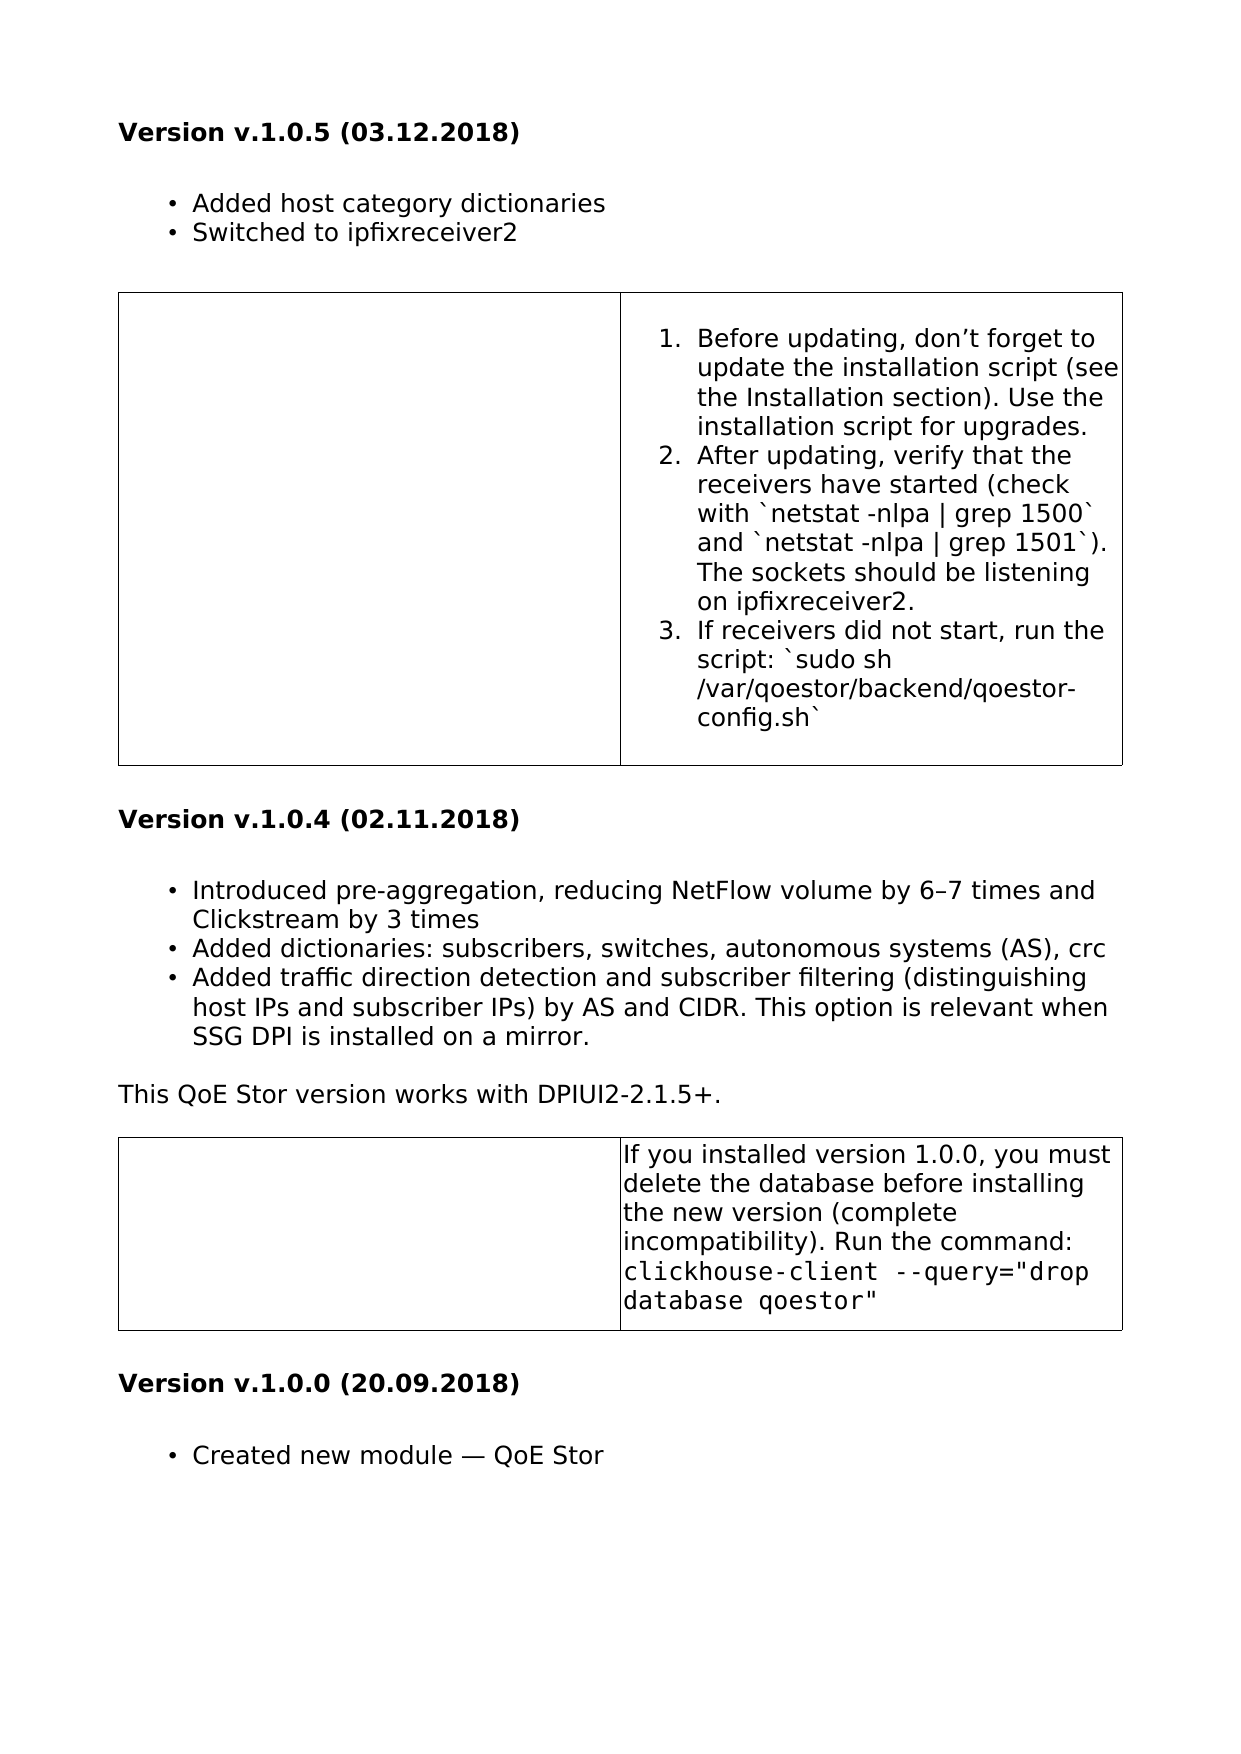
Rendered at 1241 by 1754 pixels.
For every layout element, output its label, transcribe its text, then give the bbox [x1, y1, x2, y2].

subtitle Version v.1.0.4 (02.11.2018) [118, 805, 1122, 834]
list Switched to ipfixreceiver2 [177, 218, 1122, 248]
table_header If you installed version 1.0.0, you must delete the database before installing the new version (complete incompatibility). Run the command: clickhouse-client --query="drop database qoestor" [621, 1138, 1122, 1330]
list Introduced pre-aggregation, reducing NetFlow volume by 6–7 times and Clickstream by 3 times [177, 876, 1122, 934]
text This QoE Stor version works with DPIUI2-2.1.5+. [118, 1081, 1122, 1110]
subtitle Version v.1.0.5 (03.12.2018) [118, 118, 1122, 147]
list Created new module — QoE Stor [177, 1441, 1122, 1470]
list Added traffic direction detection and subscriber filtering (distinguishing host IPs and subscriber IPs) by AS and CIDR. This option is relevant when SSG DPI is installed on a mirror. [177, 964, 1122, 1051]
list Added host category dictionaries [177, 189, 1122, 218]
table_header Before updating, don’t forget to update the installation script (see the Installation section). Use the installation script for upgrades. After updating, verify that the receivers have started (check with `netstat -nlpa | grep 1500` and `netstat -nlpa | grep 1501`). The sockets should be listening on ipfixreceiver2. If receivers did not start, run the script: `sudo sh /var/qoestor/backend/qoestor-config.sh` [621, 293, 1122, 765]
subtitle Version v.1.0.0 (20.09.2018) [118, 1370, 1122, 1399]
table_header [119, 293, 620, 765]
table_header [119, 1138, 620, 1330]
list Added dictionaries: subscribers, switches, autonomous systems (AS), crc [177, 934, 1122, 964]
